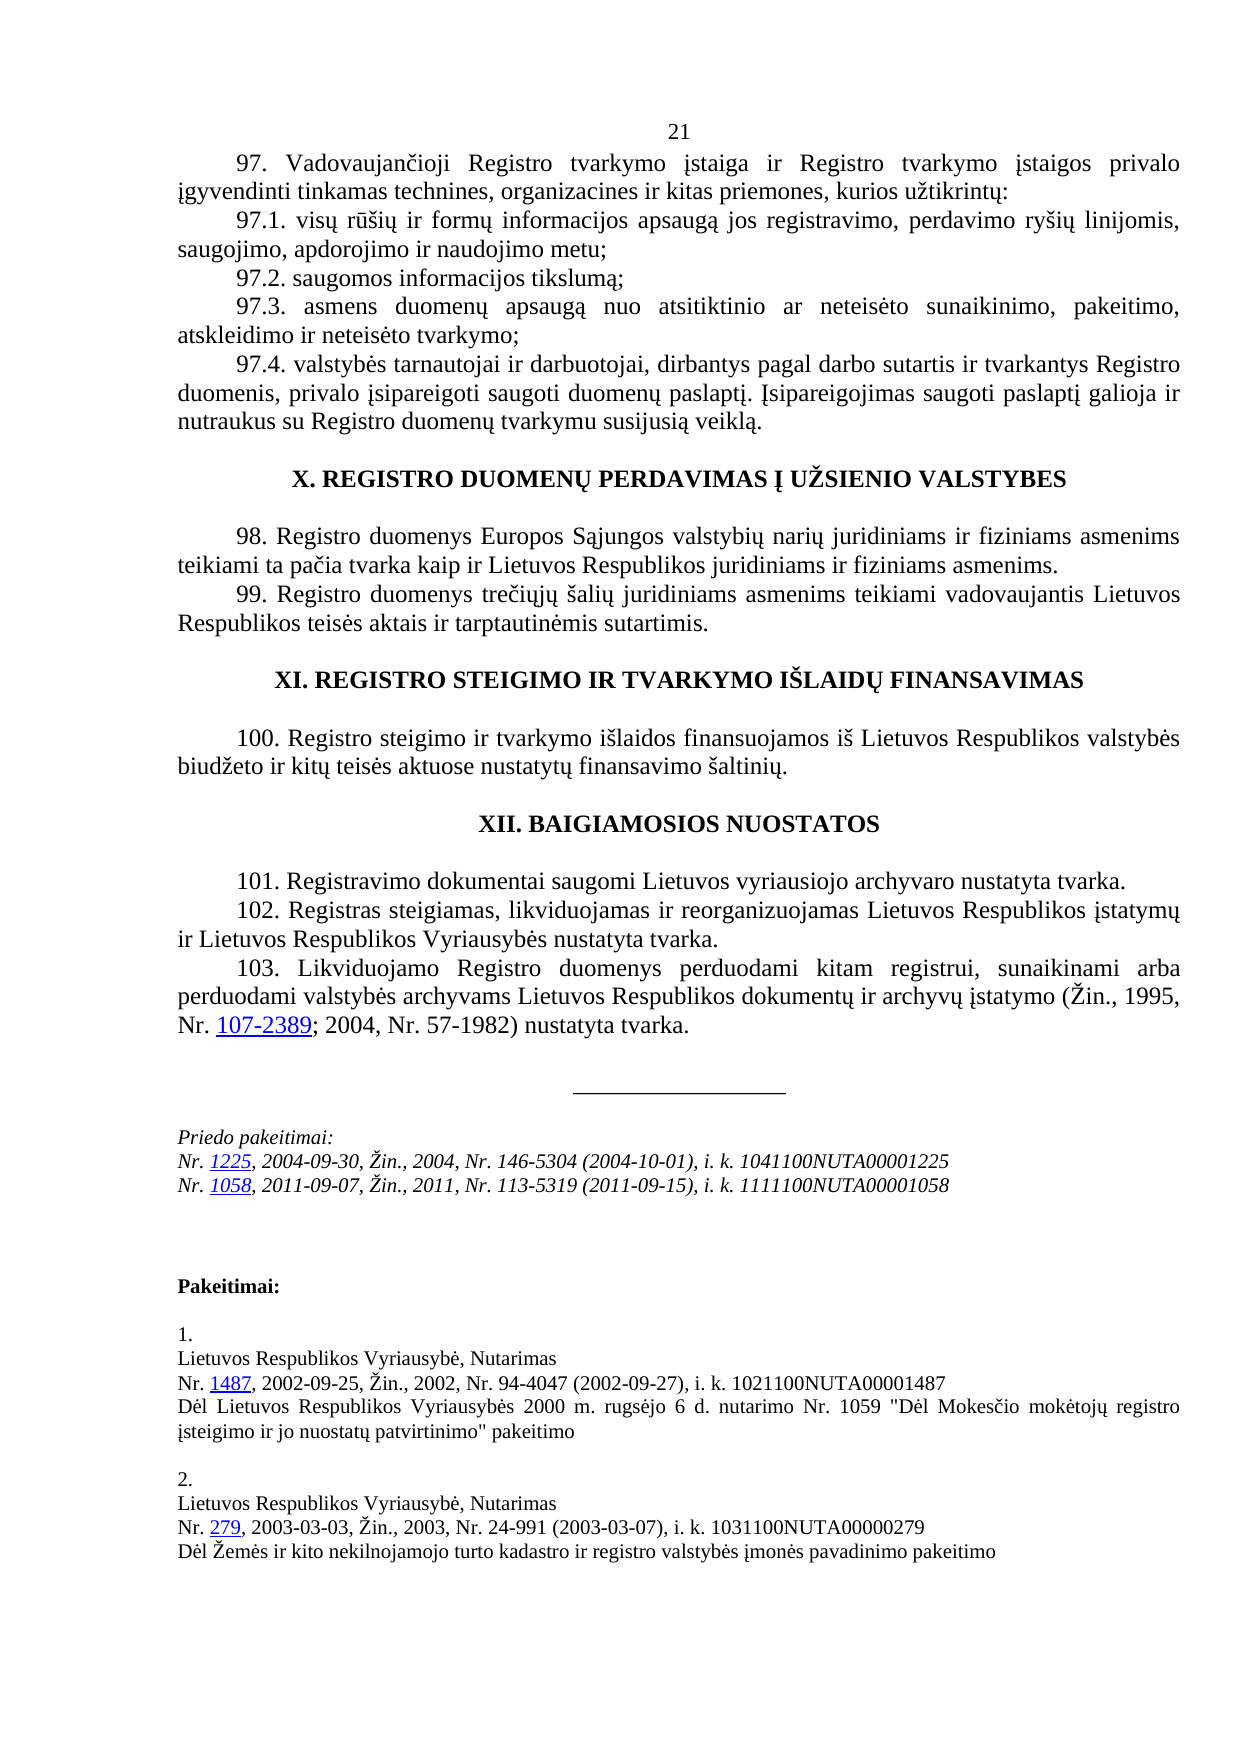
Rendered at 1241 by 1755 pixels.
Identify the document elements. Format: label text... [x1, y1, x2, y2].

text 97.4. valstybės tarnautojai ir darbuotojai, dirbantys pagal darbo sutartis ir tvarkantys Registro duomenis, privalo įsipareigoti saugoti duomenų paslaptį. Įsipareigojimas saugoti paslaptį galioja ir nutraukus su Registro duomenų tvarkymu susijusią veiklą. [177, 349, 1181, 435]
text 103. Likviduojamo Registro duomenys perduodami kitam registrui, sunaikinami arba perduodami valstybės archyvams Lietuvos Respublikos dokumentų ir archyvų įstatymo (Žin., 1995, Nr. 107-2389; 2004, Nr. 57-1982) nustatyta tvarka. [177, 953, 1181, 1039]
text Priedo pakeitimai: [177, 1125, 1181, 1149]
text X. REGISTRO DUOMENŲ PERDAVIMAS Į UŽSIENIO VALSTYBES [177, 464, 1181, 493]
text 97. Vadovaujančioji Registro tvarkymo įstaiga ir Registro tvarkymo įstaigos privalo įgyvendinti tinkamas technines, organizacines ir kitas priemones, kurios užtikrintų: [177, 148, 1181, 205]
text Lietuvos Respublikos Vyriausybė, Nutarimas [177, 1491, 1181, 1515]
text Nr. 1058, 2011-09-07, Žin., 2011, Nr. 113-5319 (2011-09-15), i. k. 1111100NUTA00001058 [177, 1173, 1181, 1197]
text Dėl Lietuvos Respublikos Vyriausybės 2000 m. rugsėjo 6 d. nutarimo Nr. 1059 "Dėl Mokesčio mokėtojų registro įsteigimo ir jo nuostatų patvirtinimo" pakeitimo [177, 1394, 1181, 1443]
text Dėl Žemės ir kito nekilnojamojo turto kadastro ir registro valstybės įmonės pavadinimo pakeitimo [177, 1539, 1181, 1563]
text 101. Registravimo dokumentai saugomi Lietuvos vyriausiojo archyvaro nustatyta tvarka. [177, 866, 1181, 895]
text Pakeitimai: [177, 1274, 1181, 1298]
text 97.2. saugomos informacijos tikslumą; [177, 263, 1181, 291]
text Lietuvos Respublikos Vyriausybė, Nutarimas [177, 1346, 1181, 1370]
text 100. Registro steigimo ir tvarkymo išlaidos finansuojamos iš Lietuvos Respublikos valstybės biudžeto ir kitų teisės aktuose nustatytų finansavimo šaltinių. [177, 723, 1181, 780]
text Nr. 279, 2003-03-03, Žin., 2003, Nr. 24-991 (2003-03-07), i. k. 1031100NUTA00000279 [177, 1515, 1181, 1539]
text 97.1. visų rūšių ir formų informacijos apsaugą jos registravimo, perdavimo ryšių linijomis, saugojimo, apdorojimo ir naudojimo metu; [177, 205, 1181, 263]
text 98. Registro duomenys Europos Sąjungos valstybių narių juridiniams ir fiziniams asmenims teikiami ta pačia tvarka kaip ir Lietuvos Respublikos juridiniams ir fiziniams asmenims. [177, 521, 1181, 579]
text 102. Registras steigiamas, likviduojamas ir reorganizuojamas Lietuvos Respublikos įstatymų ir Lietuvos Respublikos Vyriausybės nustatyta tvarka. [177, 895, 1181, 953]
text 1. [177, 1322, 1181, 1346]
text Nr. 1487, 2002-09-25, Žin., 2002, Nr. 94-4047 (2002-09-27), i. k. 1021100NUTA00001487 [177, 1370, 1181, 1394]
text 2. [177, 1467, 1181, 1491]
text XI. REGISTRO STEIGIMO IR TVARKYMO IŠLAIDŲ FINANSAVIMAS [177, 665, 1181, 694]
text XII. BAIGIAMOSIOS NUOSTATOS [177, 809, 1181, 838]
text Nr. 1225, 2004-09-30, Žin., 2004, Nr. 146-5304 (2004-10-01), i. k. 1041100NUTA00001225 [177, 1149, 1181, 1173]
text 99. Registro duomenys trečiųjų šalių juridiniams asmenims teikiami vadovaujantis Lietuvos Respublikos teisės aktais ir tarptautinėmis sutartimis. [177, 579, 1181, 636]
text _________________ [177, 1068, 1181, 1096]
text 97.3. asmens duomenų apsaugą nuo atsitiktinio ar neteisėto sunaikinimo, pakeitimo, atskleidimo ir neteisėto tvarkymo; [177, 291, 1181, 349]
